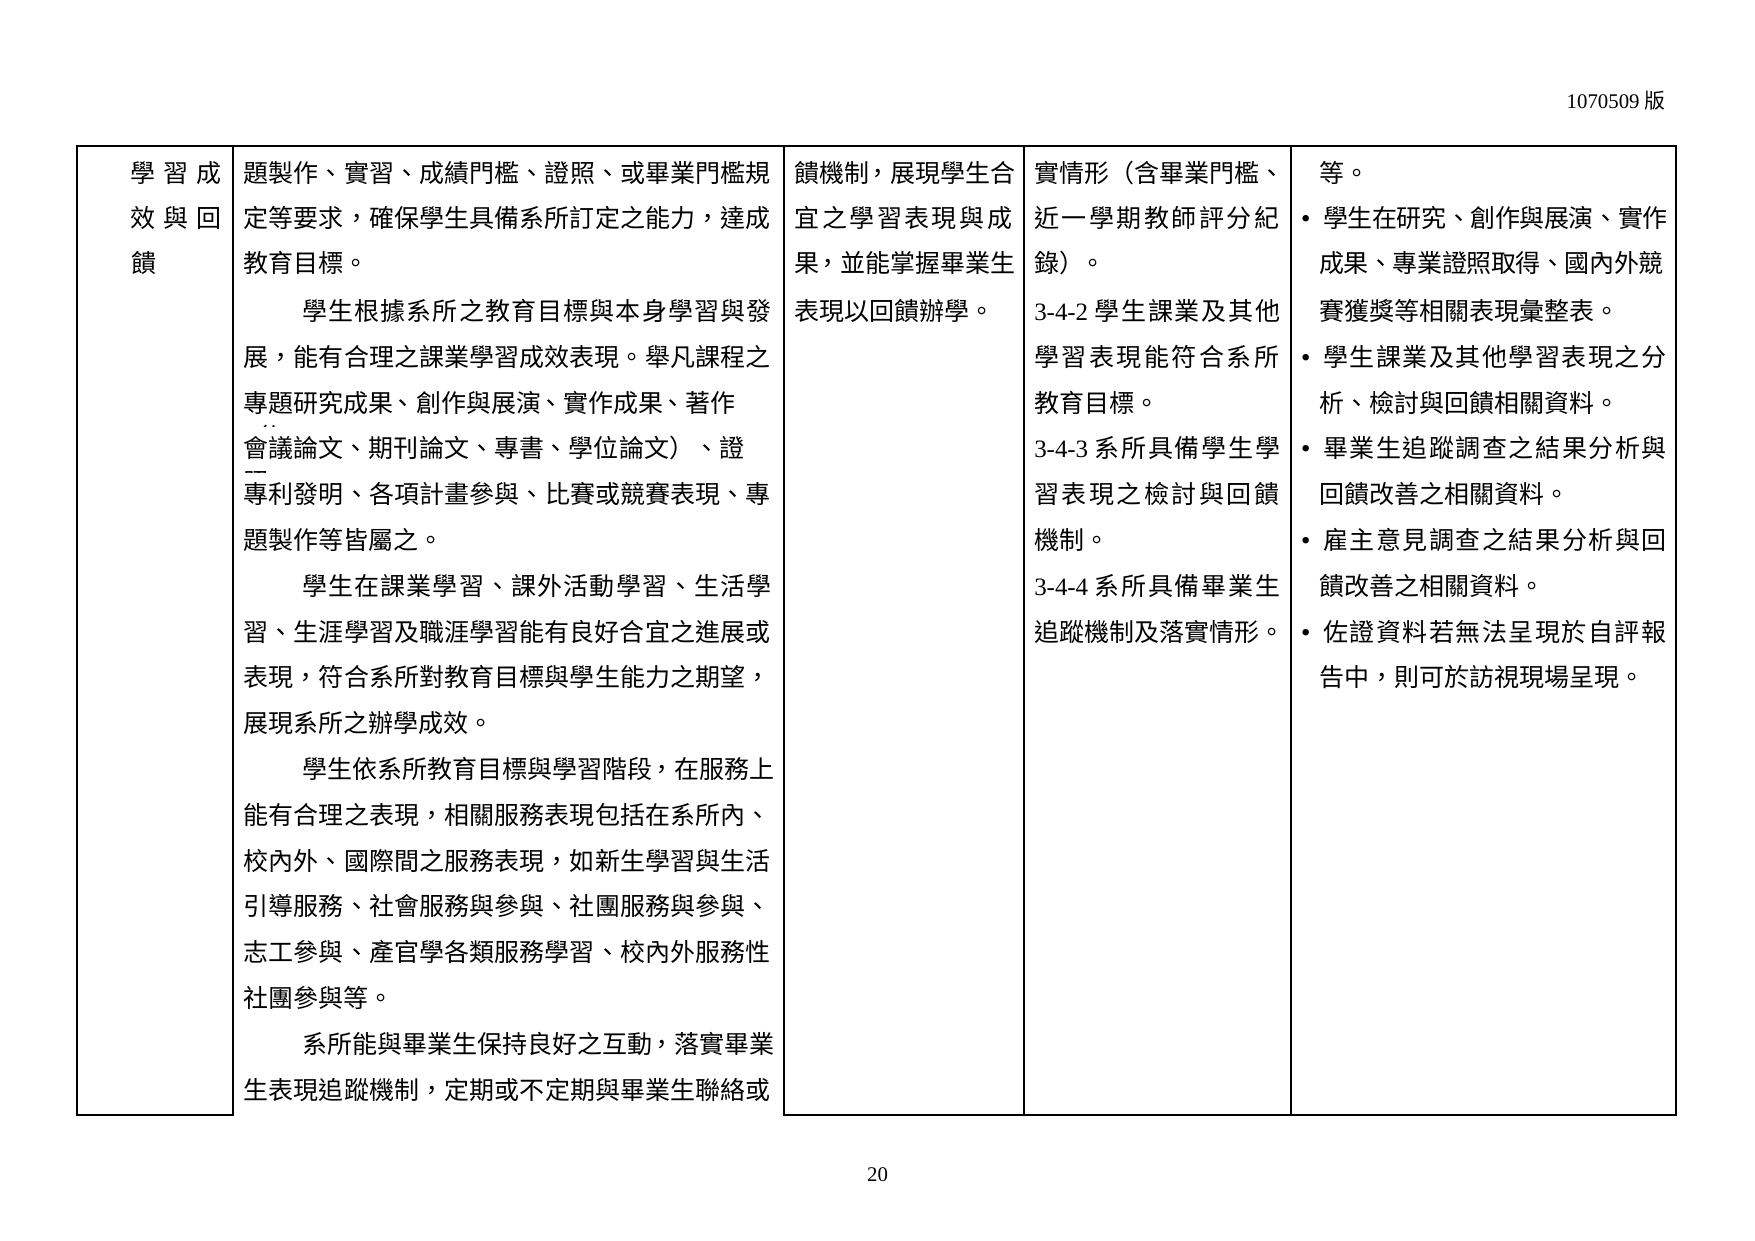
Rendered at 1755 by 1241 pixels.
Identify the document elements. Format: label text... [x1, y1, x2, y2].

table_cell 習、生涯學習及職涯學習能有良好合宜之進展或 [234, 610, 783, 656]
table_cell 佐證資料若無法呈現於自評報 [1292, 610, 1675, 656]
table_cell 學生課業及其他學習表現之分 [1292, 335, 1675, 381]
table_cell 學生根據系所之教育目標與本身學習與發 [234, 289, 783, 335]
table_cell 近一學期教師評分紀 [1025, 198, 1290, 243]
table_cell 表現以回饋辦學。 [785, 289, 1023, 1114]
table_cell 生表現追蹤機制，定期或不定期與畢業生聯絡或 [234, 1068, 783, 1114]
table_cell 社團參與等。 [234, 976, 783, 1022]
table_cell 學生在研究、創作與展演、實作 [1292, 198, 1675, 243]
table_cell 析、檢討與回饋相關資料。 [1292, 381, 1675, 427]
table_cell 展，能有合理之課業學習成效表現。舉凡課程之 [234, 335, 783, 381]
table_header 學習成 [78, 147, 232, 197]
table_cell 專題研究成果、創作與展演、實作成果、著作（如 [234, 381, 783, 427]
table_cell 展現系所之辦學成效。 [234, 702, 783, 747]
table_cell 錄）。 [1025, 244, 1290, 289]
table_cell 志工參與、產官學各類服務學習、校內外服務性 [234, 931, 783, 976]
table_cell 引導服務、社會服務與參與、社團服務與參與、 [234, 885, 783, 931]
table_cell 雇主意見調查之結果分析與回 [1292, 518, 1675, 564]
table_cell 學生依系所教育目標與學習階段，在服務上 [234, 748, 783, 793]
table_header 饋機制，展現學生合 [785, 147, 1023, 197]
table_cell 學習表現能符合系所 [1025, 335, 1290, 381]
table_cell 機制。 [1025, 518, 1290, 564]
table_cell 題製作等皆屬之。 [234, 518, 783, 564]
table_cell 畢業生追蹤調查之結果分析與 [1292, 427, 1675, 472]
table_cell 表現，符合系所對教育目標與學生能力之期望， [234, 656, 783, 702]
table_cell 教育目標。 [234, 244, 783, 289]
table_header 等。 [1292, 147, 1675, 197]
table_cell 3-4-4 系所具備畢業生 [1025, 564, 1290, 610]
table_cell 宜之學習表現與成 [785, 198, 1023, 243]
table_cell 效與回 [78, 198, 232, 243]
table_header 實情形（含畢業門檻、 [1025, 147, 1290, 197]
table_cell 果，並能掌握畢業生 [785, 244, 1023, 289]
table_cell 習表現之檢討與回饋 [1025, 473, 1290, 518]
table_cell 賽獲獎等相關表現彙整表。 [1292, 289, 1675, 335]
table_cell 告中，則可於訪視現場呈現。 [1292, 656, 1675, 1114]
table_cell 追蹤機制及落實情形。 [1025, 610, 1290, 1114]
table_cell 會議論文、期刊論文、專書、學位論文）、證照、 [234, 427, 783, 472]
table_cell 3-4-2 學生課業及其他 [1025, 289, 1290, 335]
table_cell 能有合理之表現，相關服務表現包括在系所內、 [234, 793, 783, 839]
table_cell 定等要求，確保學生具備系所訂定之能力，達成 [234, 198, 783, 243]
table_cell 學生在課業學習、課外活動學習、生活學 [234, 564, 783, 610]
table_cell 教育目標。 [1025, 381, 1290, 427]
table_cell 饋改善之相關資料。 [1292, 564, 1675, 610]
table_cell 校內外、國際間之服務表現，如新生學習與生活 [234, 839, 783, 885]
table_header 題製作、實習、成績門檻、證照、或畢業門檻規 [234, 147, 783, 197]
table_cell 3-4-3 系所具備學生學 [1025, 427, 1290, 472]
table_cell 專利發明、各項計畫參與、比賽或競賽表現、專 [234, 473, 783, 518]
table_cell 系所能與畢業生保持良好之互動，落實畢業 [234, 1022, 783, 1068]
table_cell 回饋改善之相關資料。 [1292, 473, 1675, 518]
table_cell 饋 [78, 244, 232, 1114]
table_cell 成果、專業證照取得、國內外競 [1292, 244, 1675, 289]
